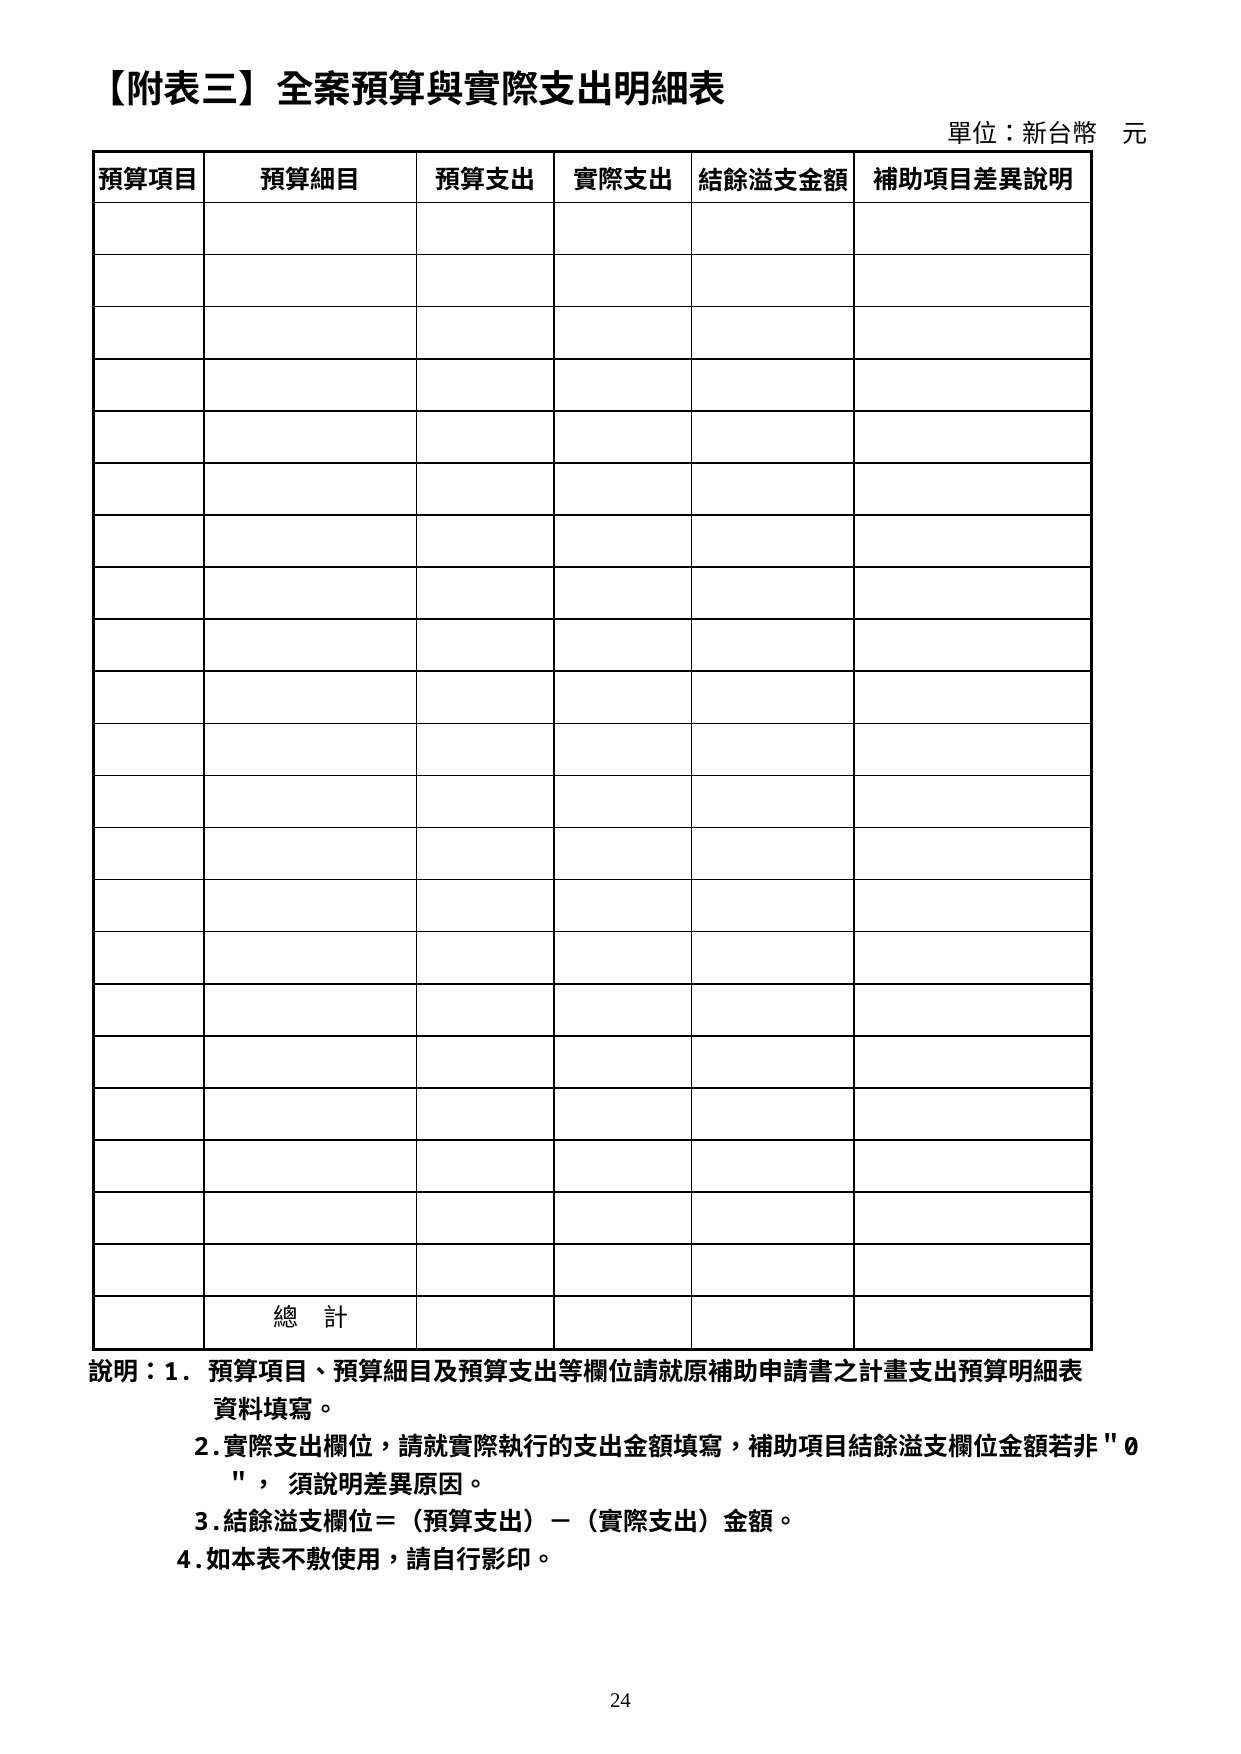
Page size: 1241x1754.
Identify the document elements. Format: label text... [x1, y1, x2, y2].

table_cell [692, 672, 853, 722]
table_cell [95, 1037, 203, 1087]
table_cell [417, 1297, 553, 1347]
table_cell [95, 568, 203, 618]
table_header 預算細目 [205, 153, 416, 202]
table_cell [555, 880, 691, 931]
table_cell [855, 1141, 1090, 1191]
table_cell [205, 932, 416, 983]
table_cell [95, 360, 203, 410]
table_cell [855, 1297, 1090, 1347]
table_cell [855, 620, 1090, 670]
table_cell [855, 985, 1090, 1035]
table_cell [95, 255, 203, 306]
table_cell [855, 880, 1090, 931]
table_cell [855, 776, 1090, 827]
table_cell [692, 1193, 853, 1243]
text 3.結餘溢支欄位＝（預算支出）－（實際支出）金額。 [89, 1501, 1152, 1538]
table_cell [555, 360, 691, 410]
table_cell [417, 516, 553, 566]
table_cell [417, 464, 553, 514]
table_cell [692, 568, 853, 618]
table_cell [855, 1245, 1090, 1295]
table_cell [417, 880, 553, 931]
table_cell [95, 620, 203, 670]
table_cell [417, 985, 553, 1035]
table_cell [95, 1089, 203, 1139]
table_cell [95, 932, 203, 983]
text 4.如本表不敷使用，請自行影印。 [89, 1538, 1152, 1576]
table_cell [417, 255, 553, 306]
table_cell [417, 932, 553, 983]
table_cell [692, 516, 853, 566]
table_cell [205, 724, 416, 774]
table_cell [692, 620, 853, 670]
table_cell [417, 412, 553, 462]
table_cell [95, 307, 203, 358]
table_cell [692, 255, 853, 306]
table_cell [555, 412, 691, 462]
table_cell [417, 828, 553, 879]
table_cell [95, 203, 203, 254]
table_cell [855, 516, 1090, 566]
table_cell [417, 360, 553, 410]
table_cell [692, 1089, 853, 1139]
table_cell [205, 1193, 416, 1243]
table_cell [95, 724, 203, 774]
table_cell [855, 360, 1090, 410]
table_cell [205, 985, 416, 1035]
table_header 實際支出 [555, 153, 691, 202]
table_header 補助項目差異說明 [855, 153, 1090, 202]
table_cell [555, 776, 691, 827]
table_cell [692, 203, 853, 254]
table_cell [417, 620, 553, 670]
table_cell [692, 724, 853, 774]
table_cell [855, 724, 1090, 774]
table_cell [692, 1037, 853, 1087]
table_cell [692, 828, 853, 879]
table_cell [95, 672, 203, 722]
table_cell [555, 1089, 691, 1139]
table_cell [205, 307, 416, 358]
table_cell [555, 255, 691, 306]
table_cell [417, 307, 553, 358]
table_header 預算支出 [417, 153, 553, 202]
table_cell [417, 568, 553, 618]
table_cell [555, 932, 691, 983]
table_cell [555, 1193, 691, 1243]
text 單位：新台幣 元 [89, 113, 1152, 149]
table_cell [95, 828, 203, 879]
table_cell [692, 880, 853, 931]
table_cell [417, 1037, 553, 1087]
table_cell [555, 464, 691, 514]
table_cell [855, 828, 1090, 879]
table_cell [95, 1141, 203, 1191]
table_cell [95, 776, 203, 827]
table_cell [692, 776, 853, 827]
table_cell [205, 464, 416, 514]
table_cell [855, 1037, 1090, 1087]
table_cell [205, 1141, 416, 1191]
table_cell [555, 516, 691, 566]
table_cell [205, 516, 416, 566]
table_cell [205, 360, 416, 410]
table_cell [555, 1141, 691, 1191]
table_cell [855, 464, 1090, 514]
table_header 結餘溢支金額 [692, 153, 853, 202]
table_cell [555, 568, 691, 618]
table_cell [555, 672, 691, 722]
table_cell [205, 828, 416, 879]
table_cell [855, 672, 1090, 722]
table_cell [417, 1245, 553, 1295]
table_cell [555, 985, 691, 1035]
table_cell [95, 1245, 203, 1295]
table_cell [555, 1245, 691, 1295]
table_cell [95, 1193, 203, 1243]
table_cell [205, 620, 416, 670]
table_cell [417, 1089, 553, 1139]
table_cell [205, 880, 416, 931]
table_cell [555, 620, 691, 670]
table_cell [555, 203, 691, 254]
table_cell [95, 985, 203, 1035]
table_cell [855, 203, 1090, 254]
table_cell [95, 412, 203, 462]
table_cell [692, 464, 853, 514]
table_cell [205, 255, 416, 306]
table_cell [95, 880, 203, 931]
table_cell [555, 724, 691, 774]
table_cell [855, 1089, 1090, 1139]
table_cell [855, 255, 1090, 306]
text 資料填寫。 [214, 1388, 1152, 1426]
table_cell [417, 203, 553, 254]
table_cell [692, 412, 853, 462]
table_cell [417, 1141, 553, 1191]
table_cell [855, 568, 1090, 618]
table_cell [205, 568, 416, 618]
table_header 預算項目 [95, 153, 203, 202]
table_cell [205, 1089, 416, 1139]
table_cell [205, 776, 416, 827]
table_cell [95, 464, 203, 514]
table_cell [417, 672, 553, 722]
table_cell [555, 307, 691, 358]
table_cell [855, 412, 1090, 462]
table_cell [692, 1141, 853, 1191]
table_cell [855, 307, 1090, 358]
table_cell [555, 828, 691, 879]
table_cell [417, 1193, 553, 1243]
table_cell [205, 1037, 416, 1087]
table_cell [692, 985, 853, 1035]
table_cell [692, 1297, 853, 1347]
table_cell [95, 1297, 203, 1347]
table_cell [417, 776, 553, 827]
table_cell [205, 203, 416, 254]
table_cell [855, 932, 1090, 983]
table_cell [855, 1193, 1090, 1243]
table_cell [205, 412, 416, 462]
text 2.實際支出欄位，請就實際執行的支出金額填寫，補助項目結餘溢支欄位金額若非＂0＂， 須說明差異原因。 [89, 1426, 1152, 1501]
table_cell [555, 1297, 691, 1347]
table_cell [205, 672, 416, 722]
table_cell [692, 307, 853, 358]
table_cell [692, 360, 853, 410]
text 說明：1. 預算項目、預算細目及預算支出等欄位請就原補助申請書之計畫支出預算明細表 [89, 1351, 1152, 1388]
table_cell [555, 1037, 691, 1087]
table_cell 總 計 [205, 1297, 416, 1347]
table_cell [205, 1245, 416, 1295]
table_cell [417, 724, 553, 774]
table_cell [95, 516, 203, 566]
table_cell [692, 1245, 853, 1295]
table_cell [692, 932, 853, 983]
text 【附表三】全案預算與實際支出明細表 [89, 59, 1152, 113]
